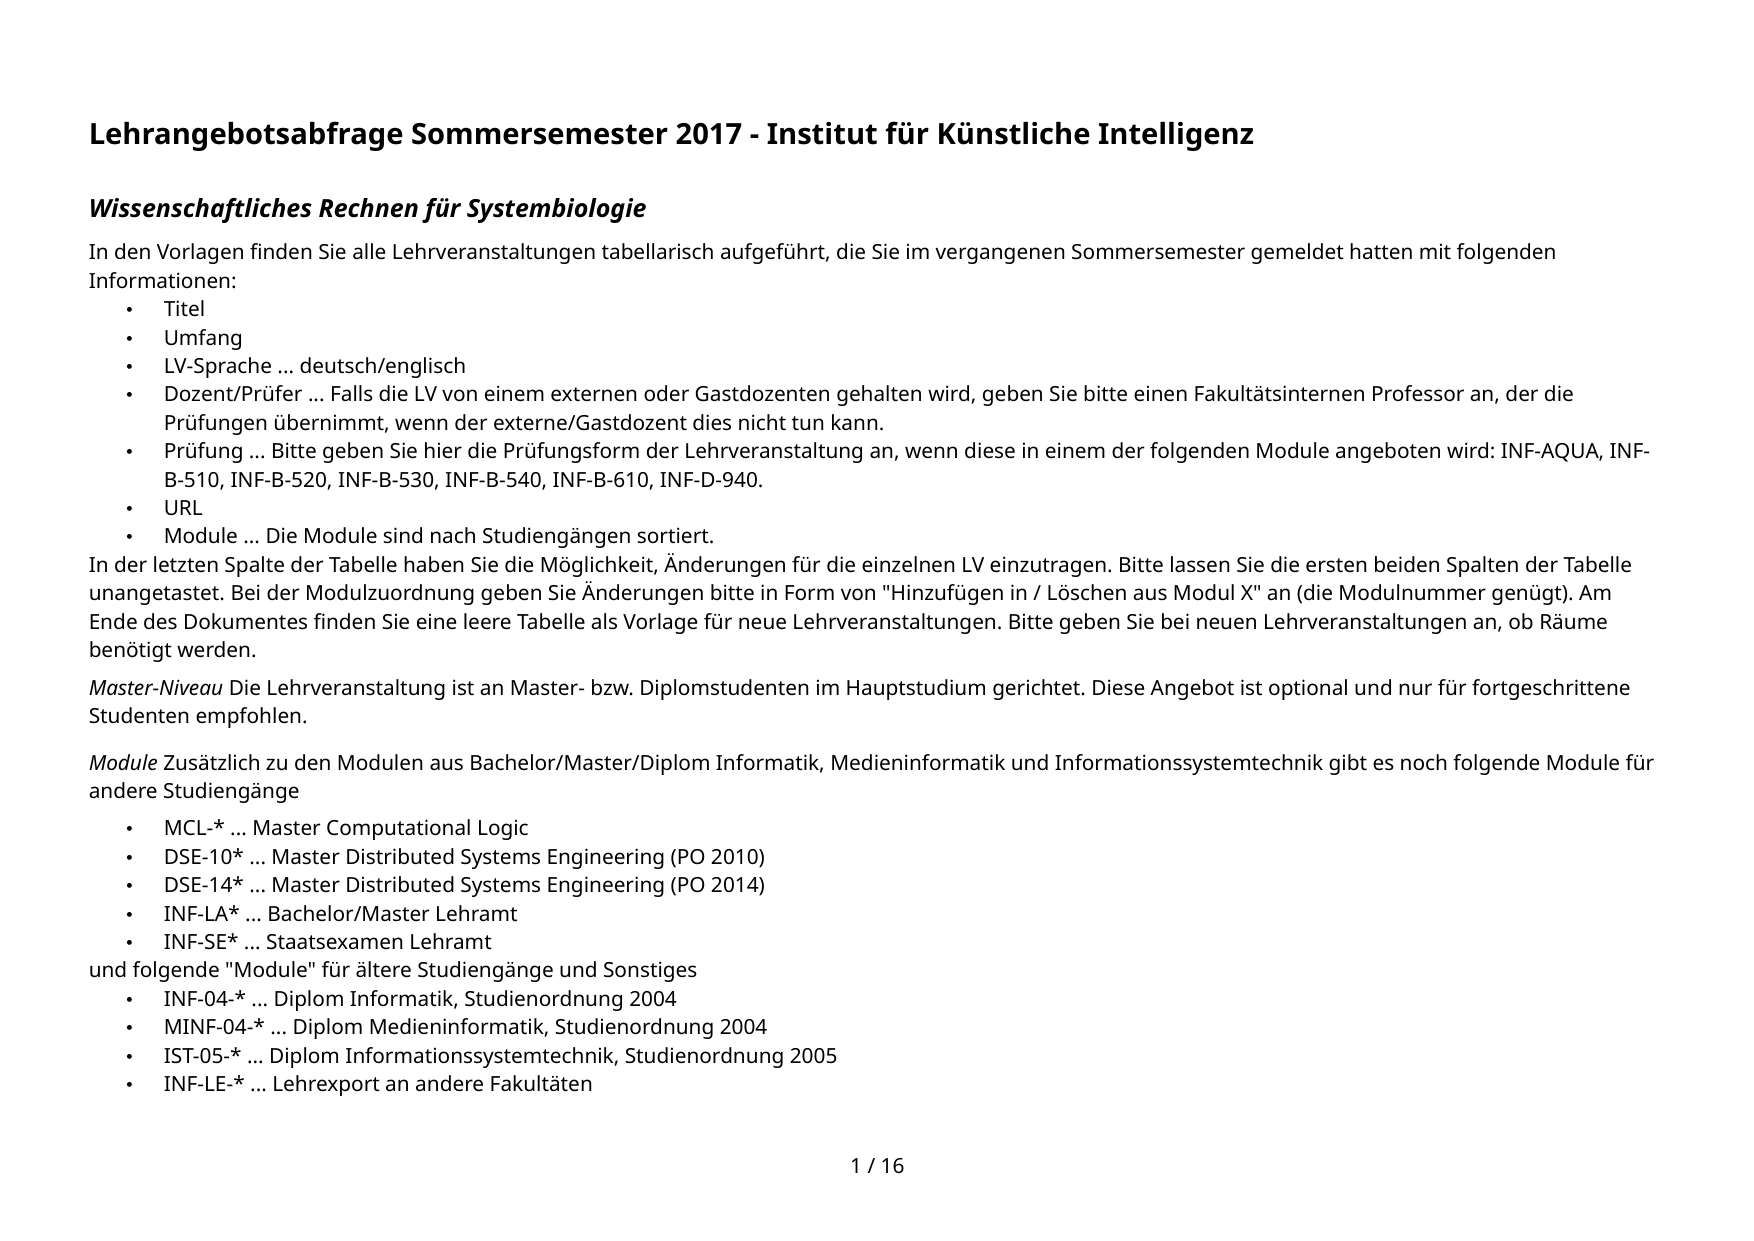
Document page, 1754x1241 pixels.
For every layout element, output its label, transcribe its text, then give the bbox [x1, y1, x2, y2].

list Umfang [126, 323, 1665, 351]
subtitle Wissenschaftliches Rechnen für Systembiologie [88, 191, 1665, 225]
list INF-04-* ... Diplom Informatik, Studienordnung 2004 [126, 984, 1665, 1012]
list INF-LE-* ... Lehrexport an andere Fakultäten [126, 1069, 1665, 1098]
list Prüfung ... Bitte geben Sie hier die Prüfungsform der Lehrveranstaltung an, wenn diese in einem der folgenden Module angeboten wird: INF-AQUA, INF-B-510, INF-B-520, INF-B-530, INF-B-540, INF-B-610, INF-D-940. [126, 436, 1665, 493]
text Module Zusätzlich zu den Modulen aus Bachelor/Master/Diplom Informatik, Medieninformatik und Informationssystemtechnik gibt es noch folgende Module für andere Studiengänge [88, 748, 1665, 804]
text Master-Niveau Die Lehrveranstaltung ist an Master- bzw. Diplomstudenten im Hauptstudium gerichtet. Diese Angebot ist optional und nur für fortgeschrittene Studenten empfohlen. [88, 673, 1665, 730]
list DSE-14* ... Master Distributed Systems Engineering (PO 2014) [126, 870, 1665, 899]
list Titel [126, 294, 1665, 323]
list MCL-* ... Master Computational Logic [126, 813, 1665, 842]
list INF-SE* ... Staatsexamen Lehramt [126, 927, 1665, 956]
list Module ... Die Module sind nach Studiengängen sortiert. [126, 522, 1665, 550]
text und folgende "Module" für ältere Studiengänge und Sonstiges [88, 956, 1665, 984]
list Dozent/Prüfer ... Falls die LV von einem externen oder Gastdozenten gehalten wird, geben Sie bitte einen Fakultätsinternen Professor an, der die Prüfungen übernimmt, wenn der externe/Gastdozent dies nicht tun kann. [126, 379, 1665, 436]
list INF-LA* ... Bachelor/Master Lehramt [126, 899, 1665, 927]
text In der letzten Spalte der Tabelle haben Sie die Möglichkeit, Änderungen für die einzelnen LV einzutragen. Bitte lassen Sie die ersten beiden Spalten der Tabelle unangetastet. Bei der Modulzuordnung geben Sie Änderungen bitte in Form von "Hinzufügen in / Löschen aus Modul X" an (die Modulnummer genügt). Am Ende des Dokumentes finden Sie eine leere Tabelle als Vorlage für neue Lehrveranstaltungen. Bitte geben Sie bei neuen Lehrveranstaltungen an, ob Räume benötigt werden. [88, 550, 1665, 664]
text In den Vorlagen finden Sie alle Lehrveranstaltungen tabellarisch aufgeführt, die Sie im vergangenen Sommersemester gemeldet hatten mit folgenden Informationen: [88, 237, 1665, 294]
list MINF-04-* ... Diplom Medieninformatik, Studienordnung 2004 [126, 1012, 1665, 1041]
list DSE-10* ... Master Distributed Systems Engineering (PO 2010) [126, 842, 1665, 870]
subtitle Lehrangebotsabfrage Sommersemester 2017 - Institut für Künstliche Intelligenz [88, 113, 1665, 153]
list LV-Sprache ... deutsch/englisch [126, 351, 1665, 379]
list URL [126, 493, 1665, 522]
list IST-05-* ... Diplom Informationssystemtechnik, Studienordnung 2005 [126, 1041, 1665, 1069]
